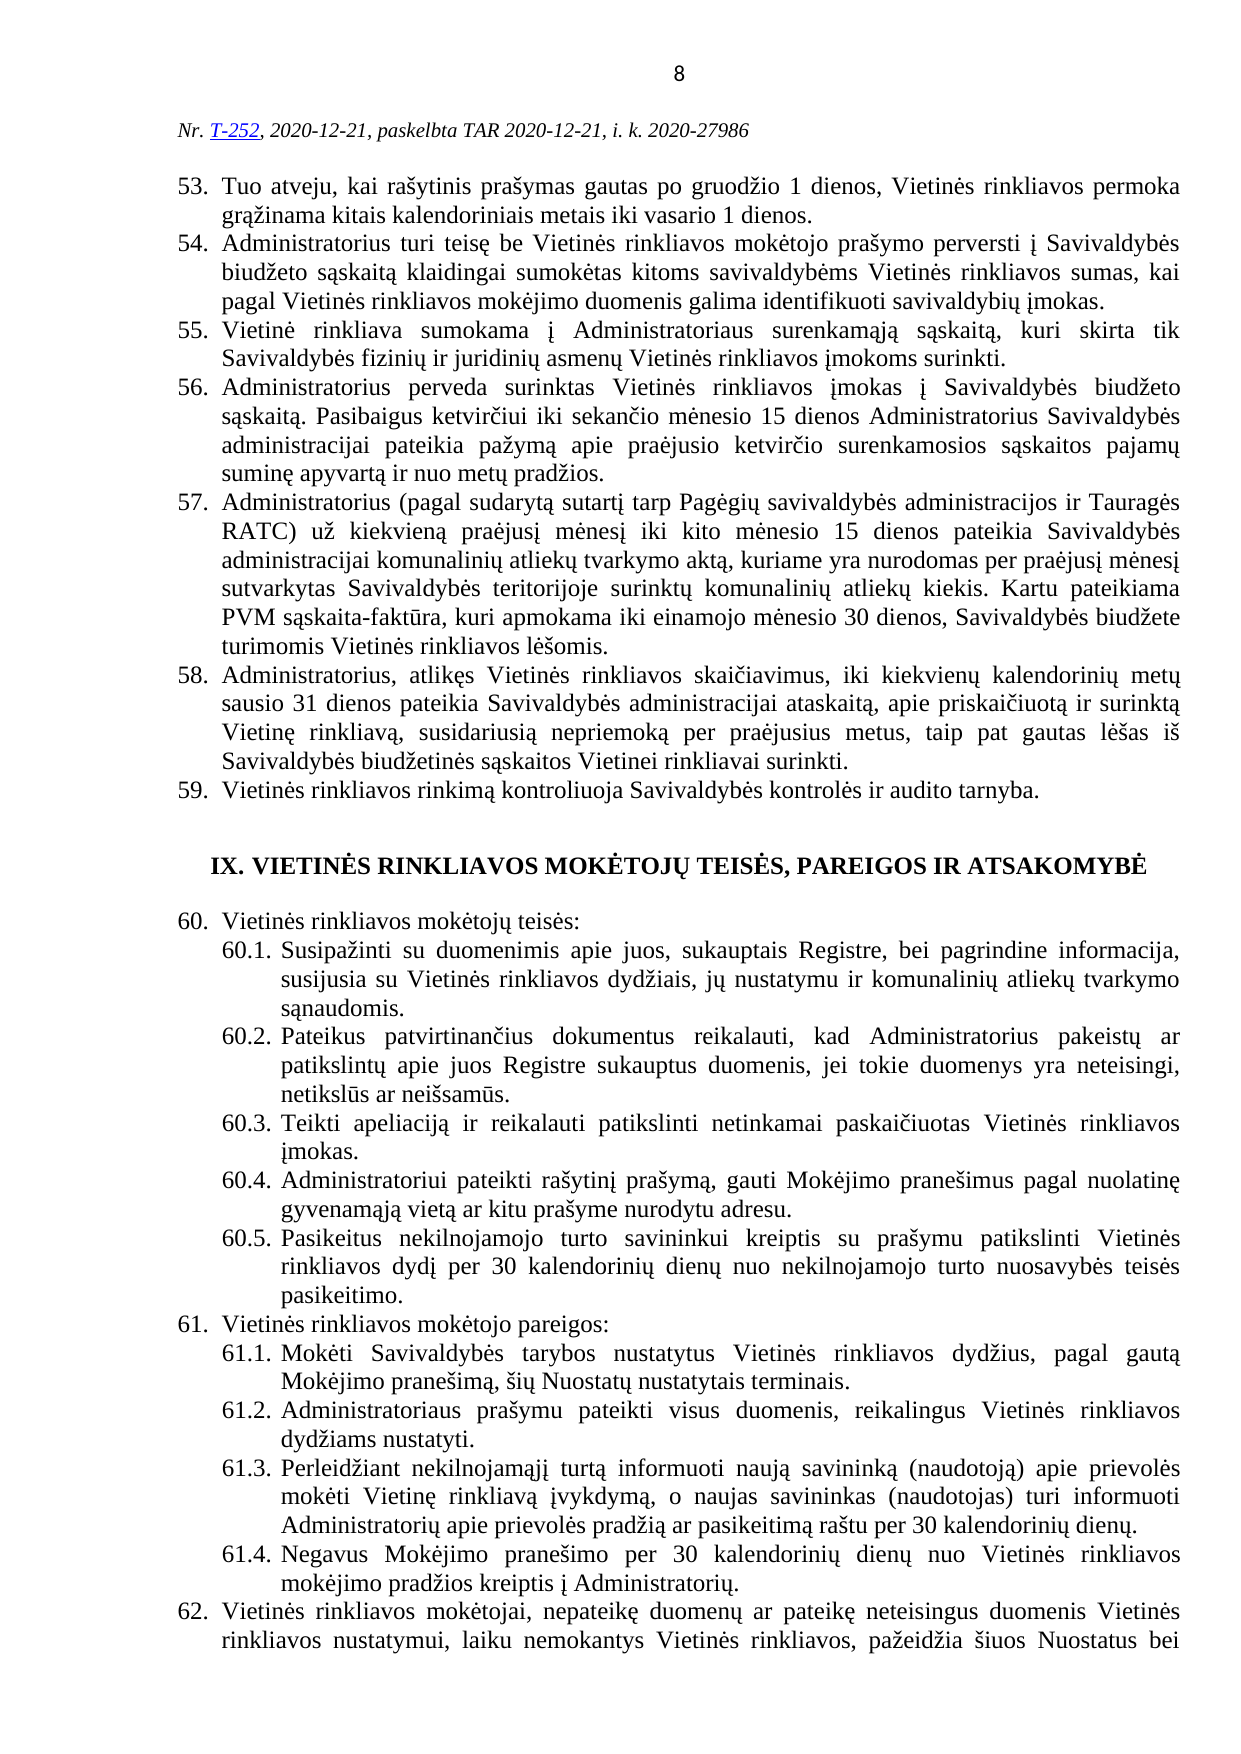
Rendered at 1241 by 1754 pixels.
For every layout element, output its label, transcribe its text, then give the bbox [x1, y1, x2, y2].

text 60.2. Pateikus patvirtinančius dokumentus reikalauti, kad Administratorius pakeistų ar patikslintų apie juos Registre sukauptus duomenis, jei tokie duomenys yra neteisingi, netikslūs ar neišsamūs. [222, 1021, 1181, 1108]
text 61.1. Mokėti Savivaldybės tarybos nustatytus Vietinės rinkliavos dydžius, pagal gautą Mokėjimo pranešimą, šių Nuostatų nustatytais terminais. [222, 1338, 1181, 1395]
text IX. VIETINĖS RINKLIAVOS MOKĖTOJŲ TEISĖS, PAREIGOS ir ATSAKOMYBĖ [177, 851, 1181, 880]
text 61. Vietinės rinkliavos mokėtojo pareigos: [177, 1309, 1181, 1338]
text 56. Administratorius perveda surinktas Vietinės rinkliavos įmokas į Savivaldybės biudžeto sąskaitą. Pasibaigus ketvirčiui iki sekančio mėnesio 15 dienos Administratorius Savivaldybės administracijai pateikia pažymą apie praėjusio ketvirčio surenkamosios sąskaitos pajamų suminę apyvartą ir nuo metų pradžios. [177, 372, 1181, 487]
text 60. Vietinės rinkliavos mokėtojų teisės: [177, 906, 1181, 935]
text 58. Administratorius, atlikęs Vietinės rinkliavos skaičiavimus, iki kiekvienų kalendorinių metų sausio 31 dienos pateikia Savivaldybės administracijai ataskaitą, apie priskaičiuotą ir surinktą Vietinę rinkliavą, susidariusią nepriemoką per praėjusius metus, taip pat gautas lėšas iš Savivaldybės biudžetinės sąskaitos Vietinei rinkliavai surinkti. [177, 660, 1181, 775]
text 60.1. Susipažinti su duomenimis apie juos, sukauptais Registre, bei pagrindine informacija, susijusia su Vietinės rinkliavos dydžiais, jų nustatymu ir komunalinių atliekų tvarkymo sąnaudomis. [222, 935, 1181, 1021]
text Nr. T-252, 2020-12-21, paskelbta TAR 2020-12-21, i. k. 2020-27986 [177, 118, 1181, 142]
text 55. Vietinė rinkliava sumokama į Administratoriaus surenkamąją sąskaitą, kuri skirta tik Savivaldybės fizinių ir juridinių asmenų Vietinės rinkliavos įmokoms surinkti. [177, 315, 1181, 372]
text 53. Tuo atveju, kai rašytinis prašymas gautas po gruodžio 1 dienos, Vietinės rinkliavos permoka grąžinama kitais kalendoriniais metais iki vasario 1 dienos. [177, 171, 1181, 228]
text 60.5. Pasikeitus nekilnojamojo turto savininkui kreiptis su prašymu patikslinti Vietinės rinkliavos dydį per 30 kalendorinių dienų nuo nekilnojamojo turto nuosavybės teisės pasikeitimo. [222, 1223, 1181, 1309]
text 61.4. Negavus Mokėjimo pranešimo per 30 kalendorinių dienų nuo Vietinės rinkliavos mokėjimo pradžios kreiptis į Administratorių. [222, 1539, 1181, 1596]
text 61.3. Perleidžiant nekilnojamąjį turtą informuoti naują savininką (naudotoją) apie prievolės mokėti Vietinę rinkliavą įvykdymą, o naujas savininkas (naudotojas) turi informuoti Administratorių apie prievolės pradžią ar pasikeitimą raštu per 30 kalendorinių dienų. [222, 1453, 1181, 1539]
text 54. Administratorius turi teisę be Vietinės rinkliavos mokėtojo prašymo perversti į Savivaldybės biudžeto sąskaitą klaidingai sumokėtas kitoms savivaldybėms Vietinės rinkliavos sumas, kai pagal Vietinės rinkliavos mokėjimo duomenis galima identifikuoti savivaldybių įmokas. [177, 228, 1181, 315]
text 60.4. Administratoriui pateikti rašytinį prašymą, gauti Mokėjimo pranešimus pagal nuolatinę gyvenamąją vietą ar kitu prašyme nurodytu adresu. [222, 1165, 1181, 1223]
text 60.3. Teikti apeliaciją ir reikalauti patikslinti netinkamai paskaičiuotas Vietinės rinkliavos įmokas. [222, 1108, 1181, 1165]
text 57. Administratorius (pagal sudarytą sutartį tarp Pagėgių savivaldybės administracijos ir Tauragės RATC) už kiekvieną praėjusį mėnesį iki kito mėnesio 15 dienos pateikia Savivaldybės administracijai komunalinių atliekų tvarkymo aktą, kuriame yra nurodomas per praėjusį mėnesį sutvarkytas Savivaldybės teritorijoje surinktų komunalinių atliekų kiekis. Kartu pateikiama PVM sąskaita-faktūra, kuri apmokama iki einamojo mėnesio 30 dienos, Savivaldybės biudžete turimomis Vietinės rinkliavos lėšomis. [177, 487, 1181, 660]
text 59. Vietinės rinkliavos rinkimą kontroliuoja Savivaldybės kontrolės ir audito tarnyba. [177, 775, 1181, 803]
text 61.2. Administratoriaus prašymu pateikti visus duomenis, reikalingus Vietinės rinkliavos dydžiams nustatyti. [222, 1395, 1181, 1453]
text 62. Vietinės rinkliavos mokėtojai, nepateikę duomenų ar pateikę neteisingus duomenis Vietinės rinkliavos nustatymui, laiku nemokantys Vietinės rinkliavos, pažeidžia šiuos Nuostatus bei [177, 1596, 1181, 1654]
